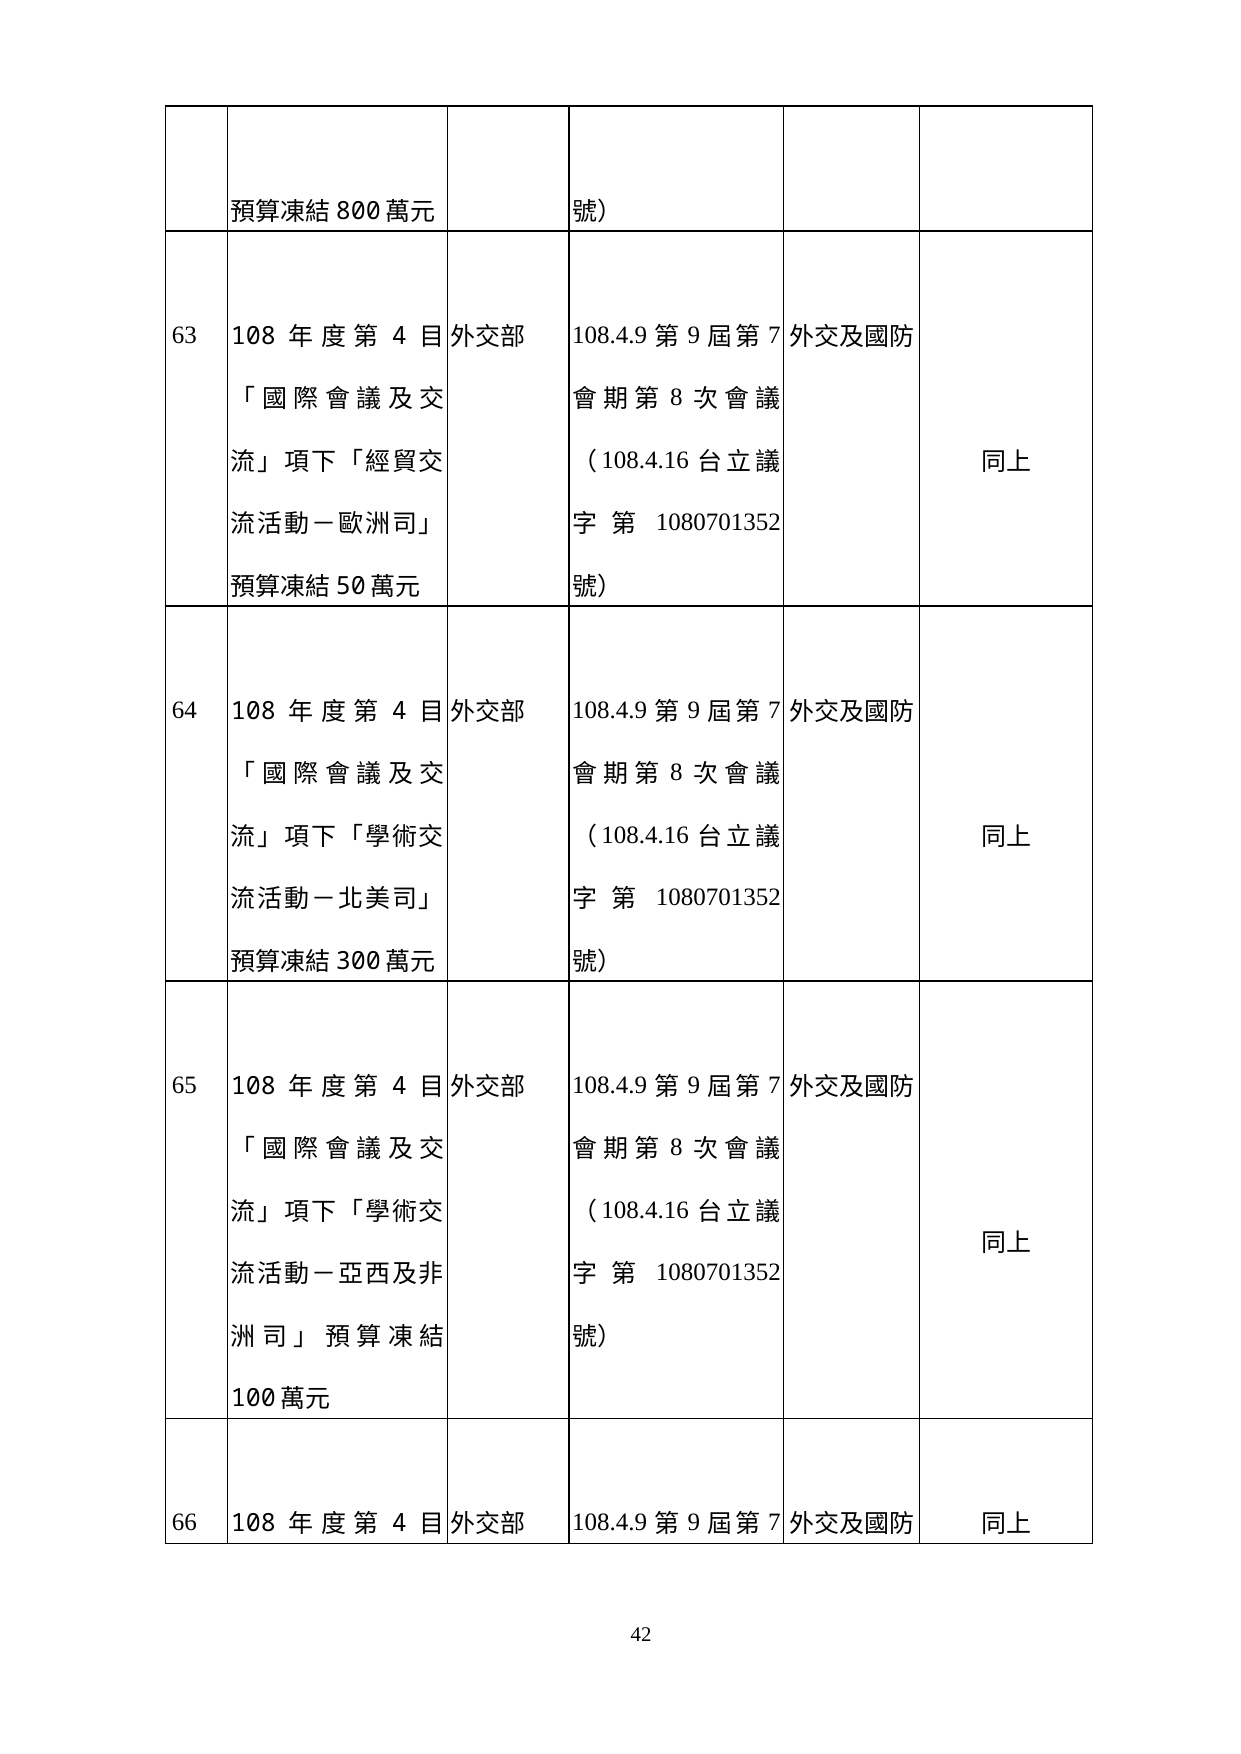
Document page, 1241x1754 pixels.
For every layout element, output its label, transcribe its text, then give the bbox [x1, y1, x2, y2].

table_cell [784, 107, 919, 230]
table_cell 外交及國防 [784, 232, 919, 605]
table_cell [166, 232, 227, 605]
table_cell [166, 1419, 227, 1543]
table_cell [448, 107, 568, 230]
table_cell [920, 107, 1092, 230]
table_cell 108年度第4目「國際會議及交流」項下「經貿交流活動－歐洲司」預算凍結50萬元 [228, 232, 447, 605]
table_cell 108.4.9第9屆第7會期第8次會議（108.4.16台立議字第1080701352號） [570, 607, 783, 980]
table_cell 同上 [920, 982, 1092, 1418]
table_cell 108年度第4目「國際會議及交流」項下「學術交流活動－亞西及非洲司」預算凍結100萬元 [228, 982, 447, 1418]
table_cell 同上 [920, 232, 1092, 605]
table_cell 號） [570, 107, 783, 230]
table_cell 108.4.9第9屆第7會期第8次會議（108.4.16台立議字第1080701352號） [570, 232, 783, 605]
table_cell 外交部 [448, 982, 568, 1418]
table_cell 108.4.9第9屆第7 [570, 1419, 783, 1543]
table_cell 外交及國防 [784, 1419, 919, 1543]
table_cell 外交部 [448, 607, 568, 980]
table_cell 同上 [920, 1419, 1092, 1543]
table_cell 外交及國防 [784, 607, 919, 980]
table_cell 108.4.9第9屆第7會期第8次會議（108.4.16台立議字第1080701352號） [570, 982, 783, 1418]
table_cell 108年度第4目「國際會議及交流」項下「學術交流活動－北美司」預算凍結300萬元 [228, 607, 447, 980]
table_cell [166, 107, 227, 230]
table_cell [166, 982, 227, 1418]
table_cell 同上 [920, 607, 1092, 980]
table_cell [166, 607, 227, 980]
table_cell 108年度第4目 [228, 1419, 447, 1543]
table_cell 外交及國防 [784, 982, 919, 1418]
table_cell 外交部 [448, 232, 568, 605]
table_cell 預算凍結800萬元 [228, 107, 447, 230]
table_cell 外交部 [448, 1419, 568, 1543]
